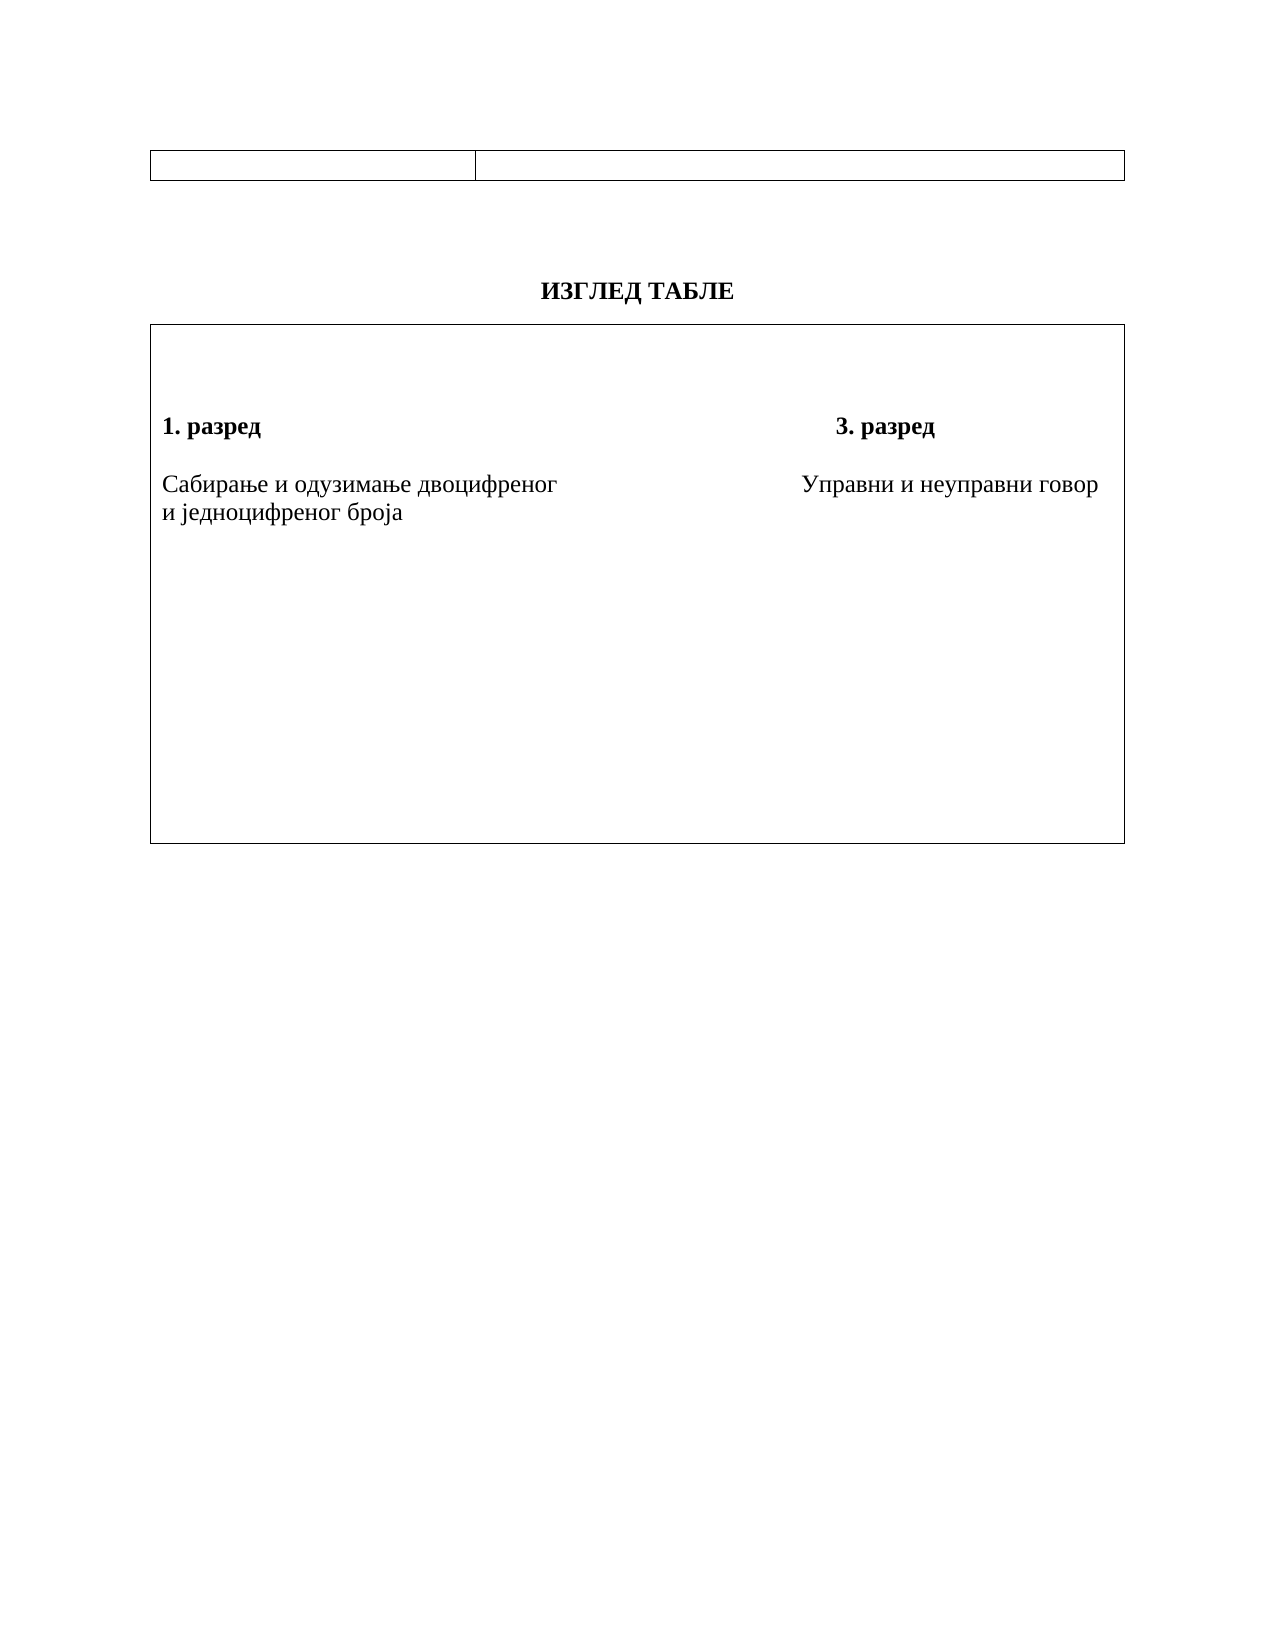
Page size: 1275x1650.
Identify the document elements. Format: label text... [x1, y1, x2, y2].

table_cell [151, 151, 475, 180]
table_cell [476, 151, 1124, 180]
text ИЗГЛЕД ТАБЛЕ [150, 276, 1125, 305]
table_header 1. разред 3. разред Сабирање и одузимање двоцифреног Управни и неуправни говор и једноцифреног броја [151, 325, 1124, 842]
